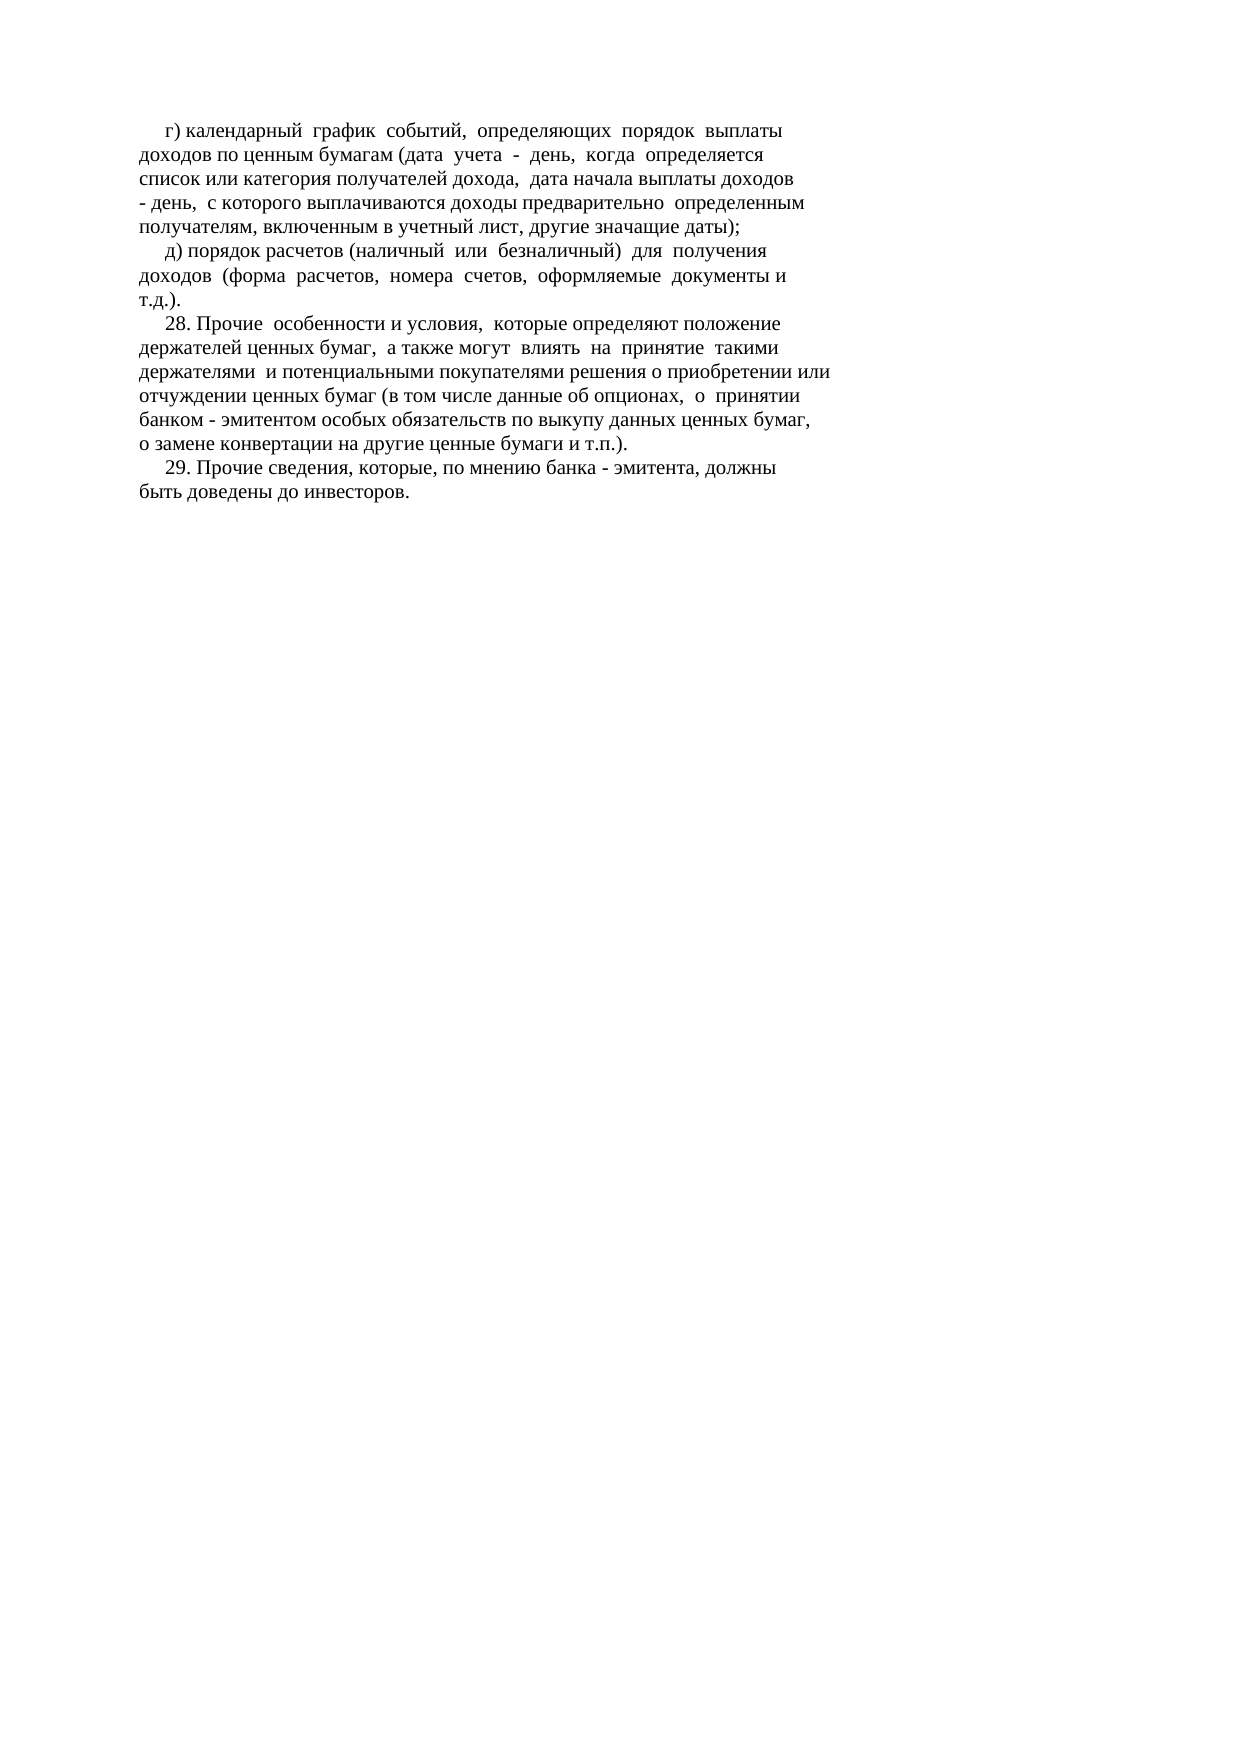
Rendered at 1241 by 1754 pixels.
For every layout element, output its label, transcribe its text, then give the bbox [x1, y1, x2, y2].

text д) порядок расчетов (наличный или безналичный) для получения [118, 238, 1122, 262]
text т.д.). [118, 287, 1122, 311]
text о замене конвертации на другие ценные бумаги и т.п.). [118, 431, 1122, 455]
text держателей ценных бумаг, а также могут влиять на принятие такими [118, 335, 1122, 359]
text получателям, включенным в учетный лист, другие значащие даты); [118, 214, 1122, 238]
text быть доведены до инвесторов. [118, 479, 1122, 503]
text 28. Прочие особенности и условия, которые определяют положение [118, 311, 1122, 335]
text доходов (форма расчетов, номера счетов, оформляемые документы и [118, 262, 1122, 287]
text - день, с которого выплачиваются доходы предварительно определенным [118, 190, 1122, 214]
text отчуждении ценных бумаг (в том числе данные об опционах, о принятии [118, 383, 1122, 407]
text 29. Прочие сведения, которые, по мнению банка - эмитента, должны [118, 455, 1122, 479]
text список или категория получателей дохода, дата начала выплаты доходов [118, 166, 1122, 190]
text доходов по ценным бумагам (дата учета - день, когда определяется [118, 142, 1122, 166]
text г) календарный график событий, определяющих порядок выплаты [118, 118, 1122, 142]
text банком - эмитентом особых обязательств по выкупу данных ценных бумаг, [118, 407, 1122, 431]
text держателями и потенциальными покупателями решения о приобретении или [118, 359, 1122, 383]
